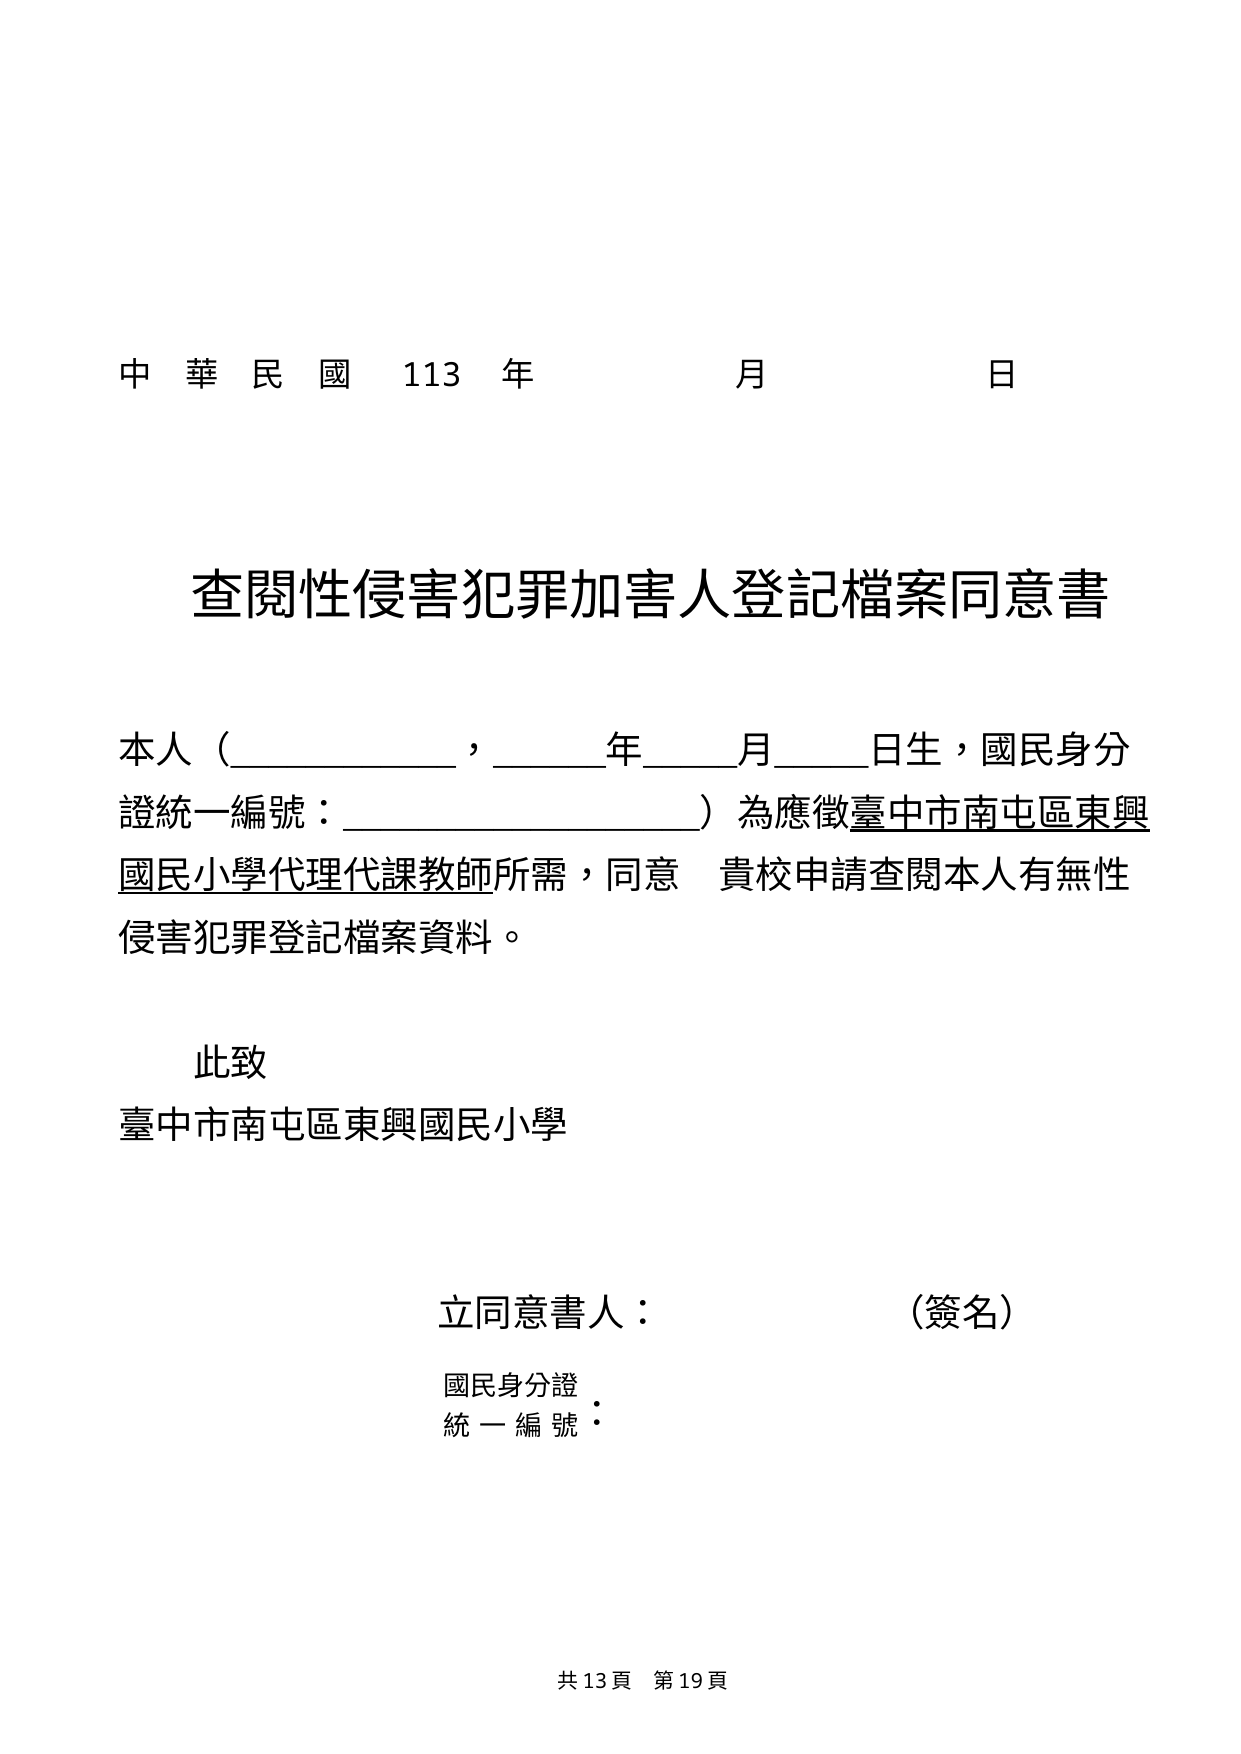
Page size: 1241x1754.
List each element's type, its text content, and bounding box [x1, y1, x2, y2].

text 此致 [118, 1018, 1167, 1081]
text 臺中市南屯區東興國民小學 [118, 1081, 1167, 1143]
text 中 華 民 國 113 年 月 日 [118, 331, 1167, 393]
text 國民身分證統一編號： [118, 1331, 1167, 1456]
text 立同意書人： （簽名） [118, 1268, 1167, 1331]
text 本人（____________，______年_____月_____日生，國民身分證統一編號：___________________）為應徵臺中市南屯區東興國民小學代理代課教師所需，同意 貴校申請查閱本人有無性侵害犯罪登記檔案資料。 [118, 706, 1167, 956]
text 查閱性侵害犯罪加害人登記檔案同意書 [118, 518, 1183, 643]
